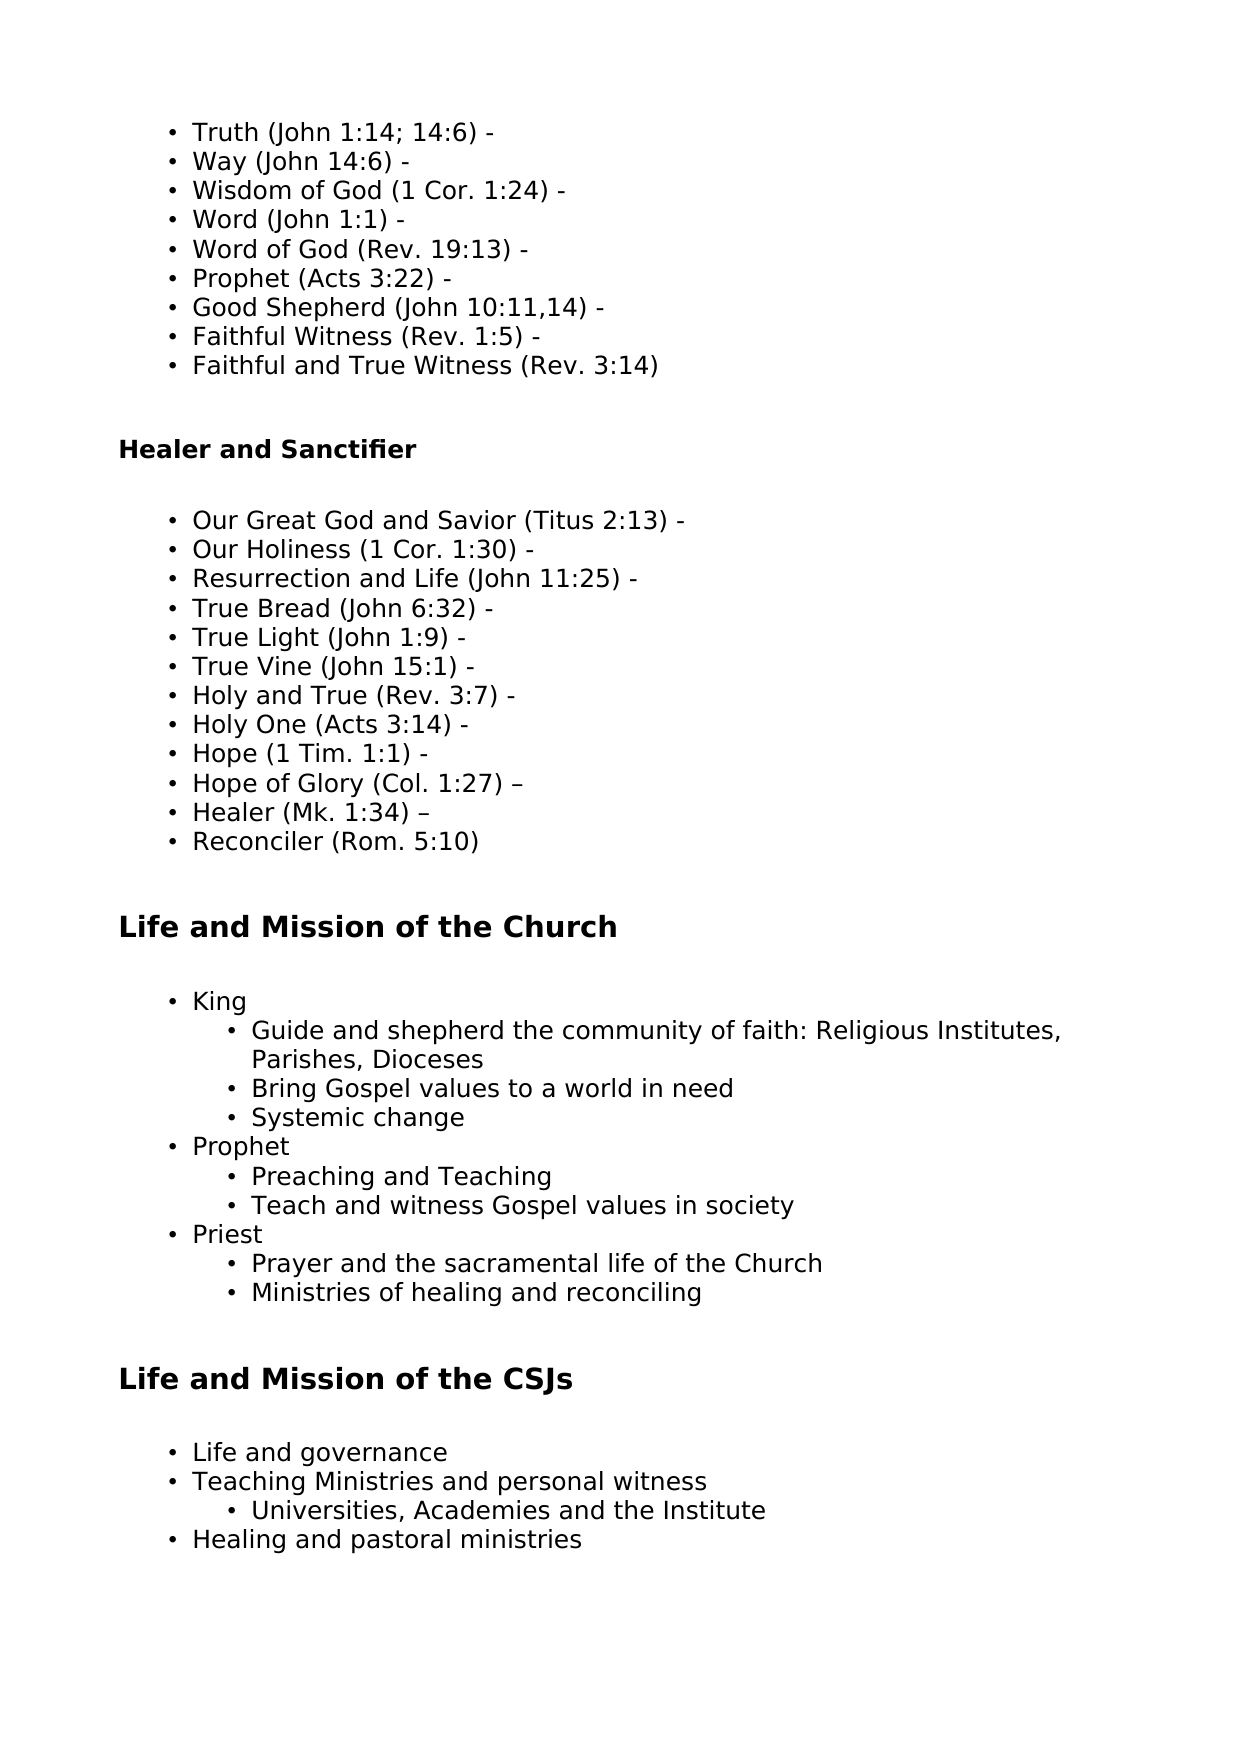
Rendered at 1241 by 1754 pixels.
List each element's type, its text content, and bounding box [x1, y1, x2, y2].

list Systemic change [236, 1103, 1122, 1132]
list Guide and shepherd the community of faith: Religious Institutes, Parishes, Dioceses [236, 1016, 1122, 1074]
list Our Holiness (1 Cor. 1:30) - [177, 535, 1122, 564]
list Hope (1 Tim. 1:1) - [177, 739, 1122, 769]
list True Bread (John 6:32) - [177, 594, 1122, 623]
list Prophet (Acts 3:22) - [177, 264, 1122, 293]
list Bring Gospel values to a world in need [236, 1074, 1122, 1103]
list Holy One (Acts 3:14) - [177, 710, 1122, 739]
list True Vine (John 15:1) - [177, 652, 1122, 681]
list Word (John 1:1) - [177, 206, 1122, 235]
list Life and governance [177, 1438, 1122, 1467]
list True Light (John 1:9) - [177, 623, 1122, 652]
list Universities, Academies and the Institute [236, 1496, 1122, 1525]
list Resurrection and Life (John 11:25) - [177, 564, 1122, 594]
list Way (John 14:6) - [177, 147, 1122, 176]
list Preaching and Teaching [236, 1162, 1122, 1191]
list King [177, 987, 1122, 1016]
list Teach and witness Gospel values in society [236, 1191, 1122, 1220]
list Word of God (Rev. 19:13) - [177, 235, 1122, 264]
list Ministries of healing and reconciling [236, 1278, 1122, 1307]
list Healer (Mk. 1:34) – [177, 798, 1122, 827]
list Good Shepherd (John 10:11,14) - [177, 293, 1122, 322]
list Priest [177, 1220, 1122, 1249]
list Prayer and the sacramental life of the Church [236, 1249, 1122, 1278]
list Wisdom of God (1 Cor. 1:24) - [177, 176, 1122, 206]
list Truth (John 1:14; 14:6) - [177, 118, 1122, 147]
subtitle Healer and Sanctifier [118, 435, 1122, 464]
list Prophet [177, 1132, 1122, 1162]
list Hope of Glory (Col. 1:27) – [177, 769, 1122, 798]
subtitle Life and Mission of the Church [118, 911, 1122, 945]
list Teaching Ministries and personal witness [177, 1467, 1122, 1496]
list Faithful and True Witness (Rev. 3:14) [177, 351, 1122, 381]
subtitle Life and Mission of the CSJs [118, 1362, 1122, 1396]
list Holy and True (Rev. 3:7) - [177, 681, 1122, 710]
list Healing and pastoral ministries [177, 1525, 1122, 1554]
list Reconciler (Rom. 5:10) [177, 827, 1122, 856]
list Our Great God and Savior (Titus 2:13) - [177, 506, 1122, 535]
list Faithful Witness (Rev. 1:5) - [177, 322, 1122, 351]
